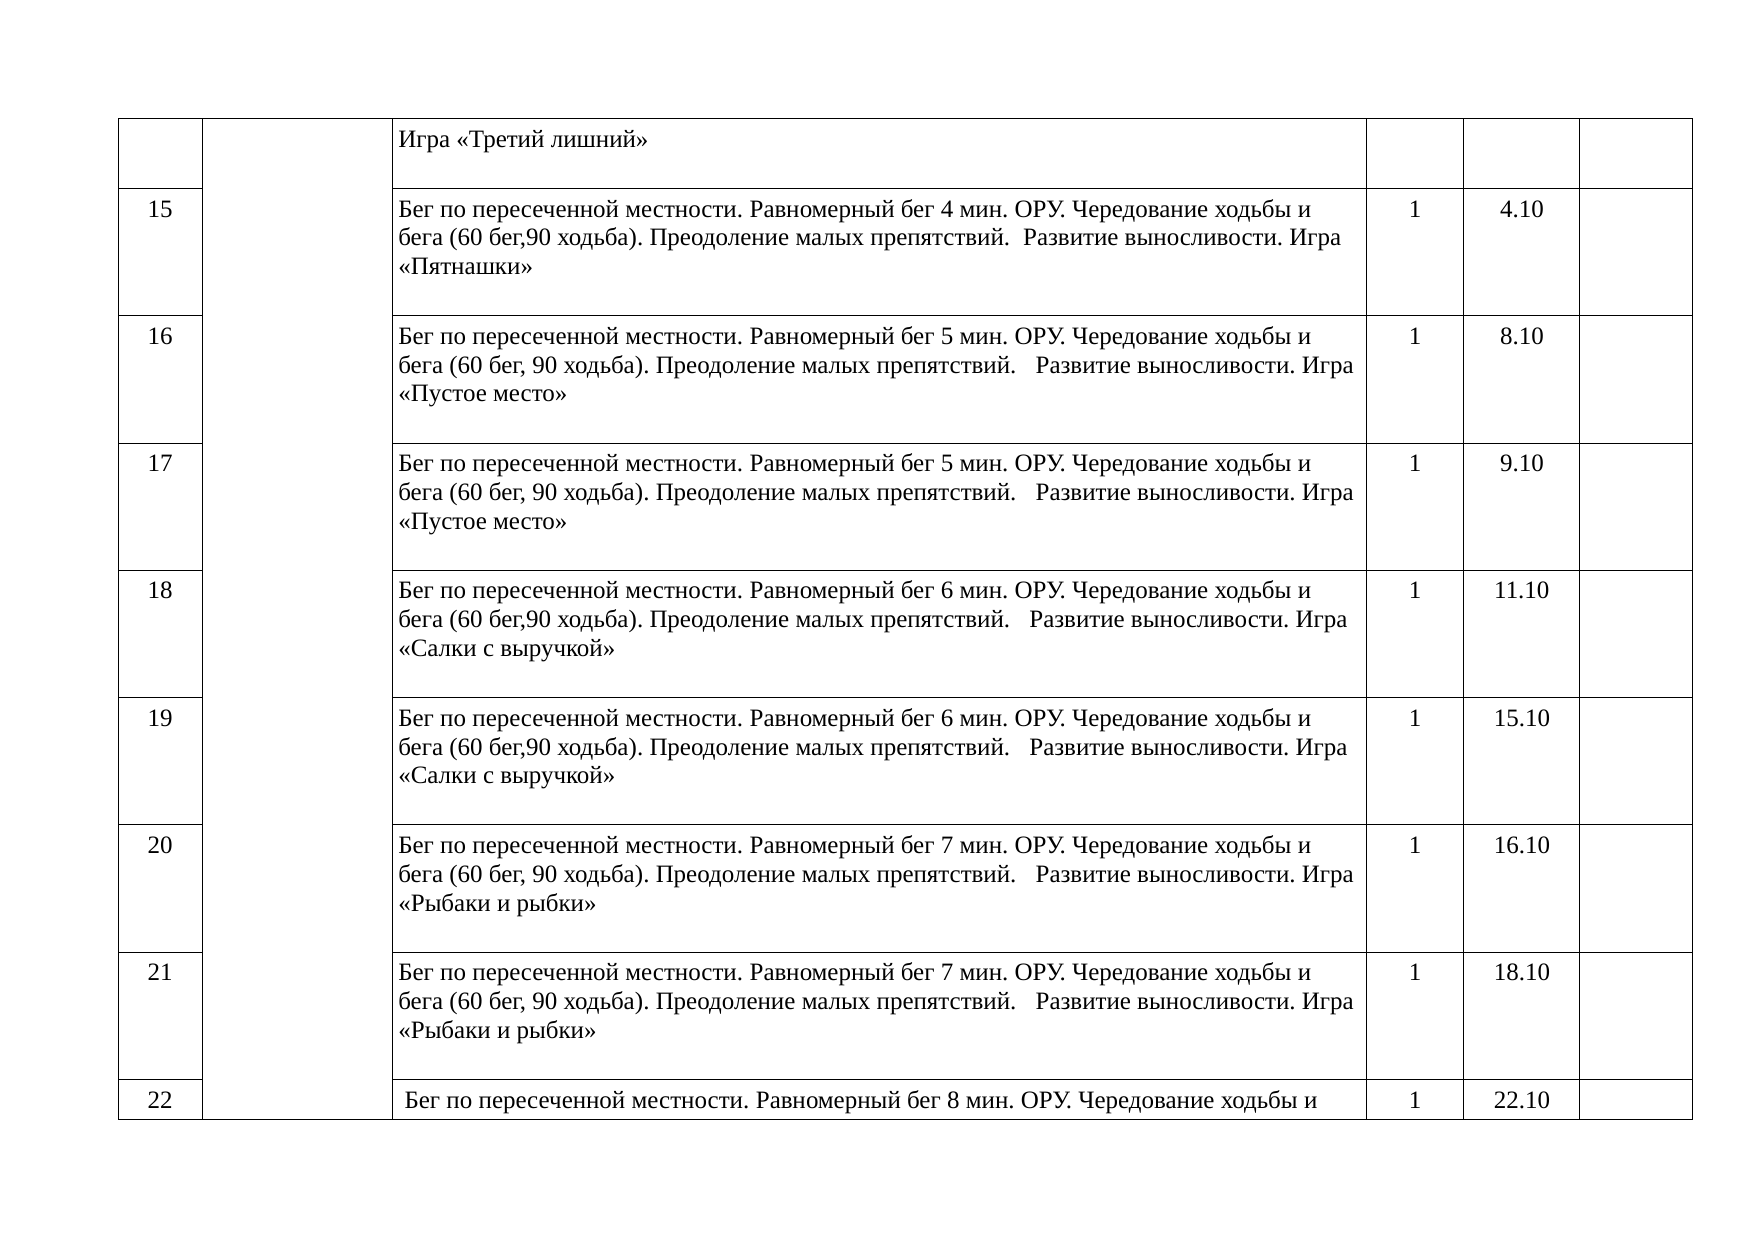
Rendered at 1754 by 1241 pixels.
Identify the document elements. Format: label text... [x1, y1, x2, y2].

table_cell Бег по пересеченной местности. Равномерный бег 7 мин. ОРУ. Чередование ходьбы и бега (60 бег, 90 ходьба). Преодоление малых препятствий. Развитие выносливости. Игра «Рыбаки и рыбки» [393, 953, 1366, 1079]
table_cell [1580, 119, 1692, 188]
table_cell 1 [1367, 825, 1463, 952]
table_cell 15 [119, 189, 202, 315]
table_cell 11.10 [1464, 571, 1579, 697]
table_cell Игра «Третий лишний» [393, 119, 1366, 188]
table_cell 9.10 [1464, 444, 1579, 570]
table_cell 17 [119, 444, 202, 570]
table_cell [1580, 1080, 1692, 1119]
table_cell Бег по пересеченной местности. Равномерный бег 6 мин. ОРУ. Чередование ходьбы и бега (60 бег,90 ходьба). Преодоление малых препятствий. Развитие выносливости. Игра «Салки с выручкой» [393, 571, 1366, 697]
table_cell [1580, 698, 1692, 824]
table_cell Бег по пересеченной местности. Равномерный бег 4 мин. ОРУ. Чередование ходьбы и бега (60 бег,90 ходьба). Преодоление малых препятствий. Развитие выносливости. Игра «Пятнашки» [393, 189, 1366, 315]
table_cell 16 [119, 316, 202, 442]
table_cell 1 [1367, 189, 1463, 315]
table_cell 1 [1367, 953, 1463, 1079]
table_cell [1580, 825, 1692, 952]
table_cell 8.10 [1464, 316, 1579, 442]
table_cell 1 [1367, 1080, 1463, 1119]
table_cell 1 [1367, 316, 1463, 442]
table_cell [119, 119, 202, 188]
table_cell 22.10 [1464, 1080, 1579, 1119]
table_cell [203, 119, 392, 1119]
table_cell 1 [1367, 571, 1463, 697]
table_cell [1580, 444, 1692, 570]
table_cell [1464, 119, 1579, 188]
table_cell Бег по пересеченной местности. Равномерный бег 5 мин. ОРУ. Чередование ходьбы и бега (60 бег, 90 ходьба). Преодоление малых препятствий. Развитие выносливости. Игра «Пустое место» [393, 444, 1366, 570]
table_cell 1 [1367, 698, 1463, 824]
table_cell Бег по пересеченной местности. Равномерный бег 6 мин. ОРУ. Чередование ходьбы и бега (60 бег,90 ходьба). Преодоление малых препятствий. Развитие выносливости. Игра «Салки с выручкой» [393, 698, 1366, 824]
table_cell Бег по пересеченной местности. Равномерный бег 5 мин. ОРУ. Чередование ходьбы и бега (60 бег, 90 ходьба). Преодоление малых препятствий. Развитие выносливости. Игра «Пустое место» [393, 316, 1366, 442]
table_cell [1580, 189, 1692, 315]
table_cell [1367, 119, 1463, 188]
table_cell [1580, 316, 1692, 442]
table_cell 19 [119, 698, 202, 824]
table_cell 18.10 [1464, 953, 1579, 1079]
table_cell Бег по пересеченной местности. Равномерный бег 7 мин. ОРУ. Чередование ходьбы и бега (60 бег, 90 ходьба). Преодоление малых препятствий. Развитие выносливости. Игра «Рыбаки и рыбки» [393, 825, 1366, 952]
table_cell 4.10 [1464, 189, 1579, 315]
table_cell 22 [119, 1080, 202, 1119]
table_cell 20 [119, 825, 202, 952]
table_cell [1580, 571, 1692, 697]
table_cell Бег по пересеченной местности. Равномерный бег 8 мин. ОРУ. Чередование ходьбы и [393, 1080, 1366, 1119]
table_cell 18 [119, 571, 202, 697]
table_cell 16.10 [1464, 825, 1579, 952]
table_cell [1580, 953, 1692, 1079]
table_cell 21 [119, 953, 202, 1079]
table_cell 1 [1367, 444, 1463, 570]
table_cell 15.10 [1464, 698, 1579, 824]
